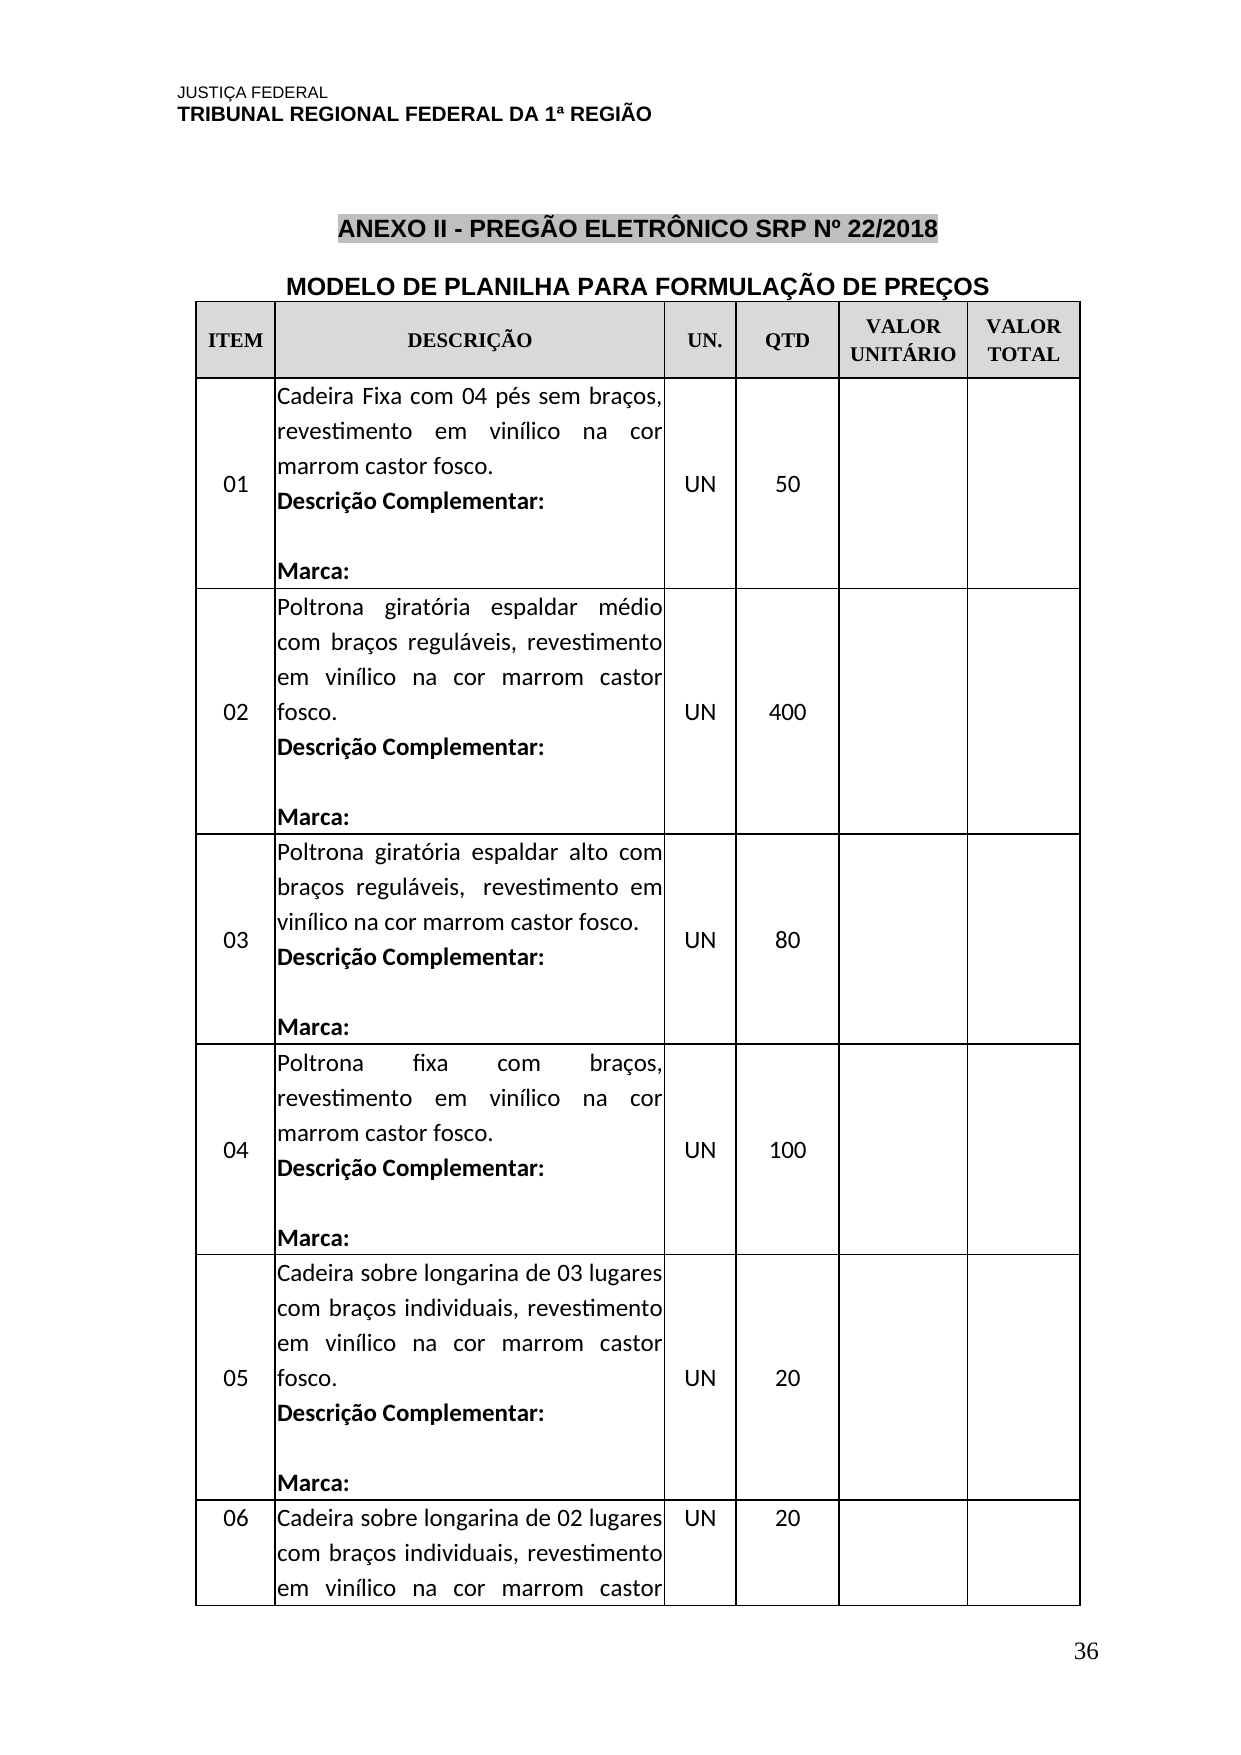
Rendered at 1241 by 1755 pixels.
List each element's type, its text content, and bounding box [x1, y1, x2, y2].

table_cell Cadeira sobre longarina de 03 lugares com braços individuais, revestimento em vinílico na cor marrom castor fosco. Descrição Complementar: Marca: [276, 1255, 664, 1499]
table_cell Poltrona giratória espaldar médio com braços reguláveis, revestimento em vinílico na cor marrom castor fosco. Descrição Complementar: Marca: [276, 589, 308, 833]
table_cell 03 [197, 835, 274, 1043]
table_cell UN [665, 379, 735, 578]
table_cell UN [665, 1501, 735, 1604]
table_header UN. [665, 302, 735, 377]
table_header DESCRIÇÃO [276, 302, 664, 377]
table_cell 01 [197, 379, 274, 587]
table_header VALOR TOTAL [968, 302, 1079, 377]
subtitle ANEXO II - PREGÃO ELETRÔNICO SRP Nº 22/2018 [177, 214, 1098, 243]
table_cell [985, 589, 1079, 833]
table_cell [985, 1045, 1079, 1254]
table_cell 05 [197, 1255, 274, 1499]
table_cell [968, 379, 1079, 587]
table_cell [840, 1501, 967, 1604]
table_cell 02 [197, 589, 274, 833]
table_cell [985, 835, 1079, 1043]
table_cell 20 [737, 1501, 838, 1604]
text MODELO DE PLANILHA PARA FORMULAÇÃO DE PREÇOS [177, 272, 1098, 301]
table_cell Poltrona fixa com braços, revestimento em vinílico na cor marrom castor fosco. Descrição Complementar: Marca: [276, 1045, 308, 1254]
table_header VALOR UNITÁRIO [840, 302, 967, 377]
table_cell 20 [737, 1355, 838, 1499]
table_header ITEM [197, 302, 274, 377]
table_cell 04 [197, 1045, 274, 1254]
table_cell [840, 379, 967, 578]
table_cell [840, 1355, 967, 1499]
table_cell 50 [737, 379, 838, 578]
table_cell 06 [197, 1501, 274, 1604]
table_cell [968, 1255, 1079, 1499]
table_cell UN [665, 1355, 735, 1499]
table_header QTD [737, 302, 838, 377]
table_cell Poltrona giratória espaldar alto com braços reguláveis, revestimento em vinílico na cor marrom castor fosco. Descrição Complementar: Marca: [276, 835, 308, 1043]
table_cell Cadeira Fixa com 04 pés sem braços, revestimento em vinílico na cor marrom castor fosco. Descrição Complementar: Marca: [276, 379, 664, 587]
table_cell [968, 1501, 1079, 1604]
table_cell Cadeira sobre longarina de 02 lugares com braços individuais, revestimento em vinílico na cor marrom castor [276, 1501, 664, 1604]
